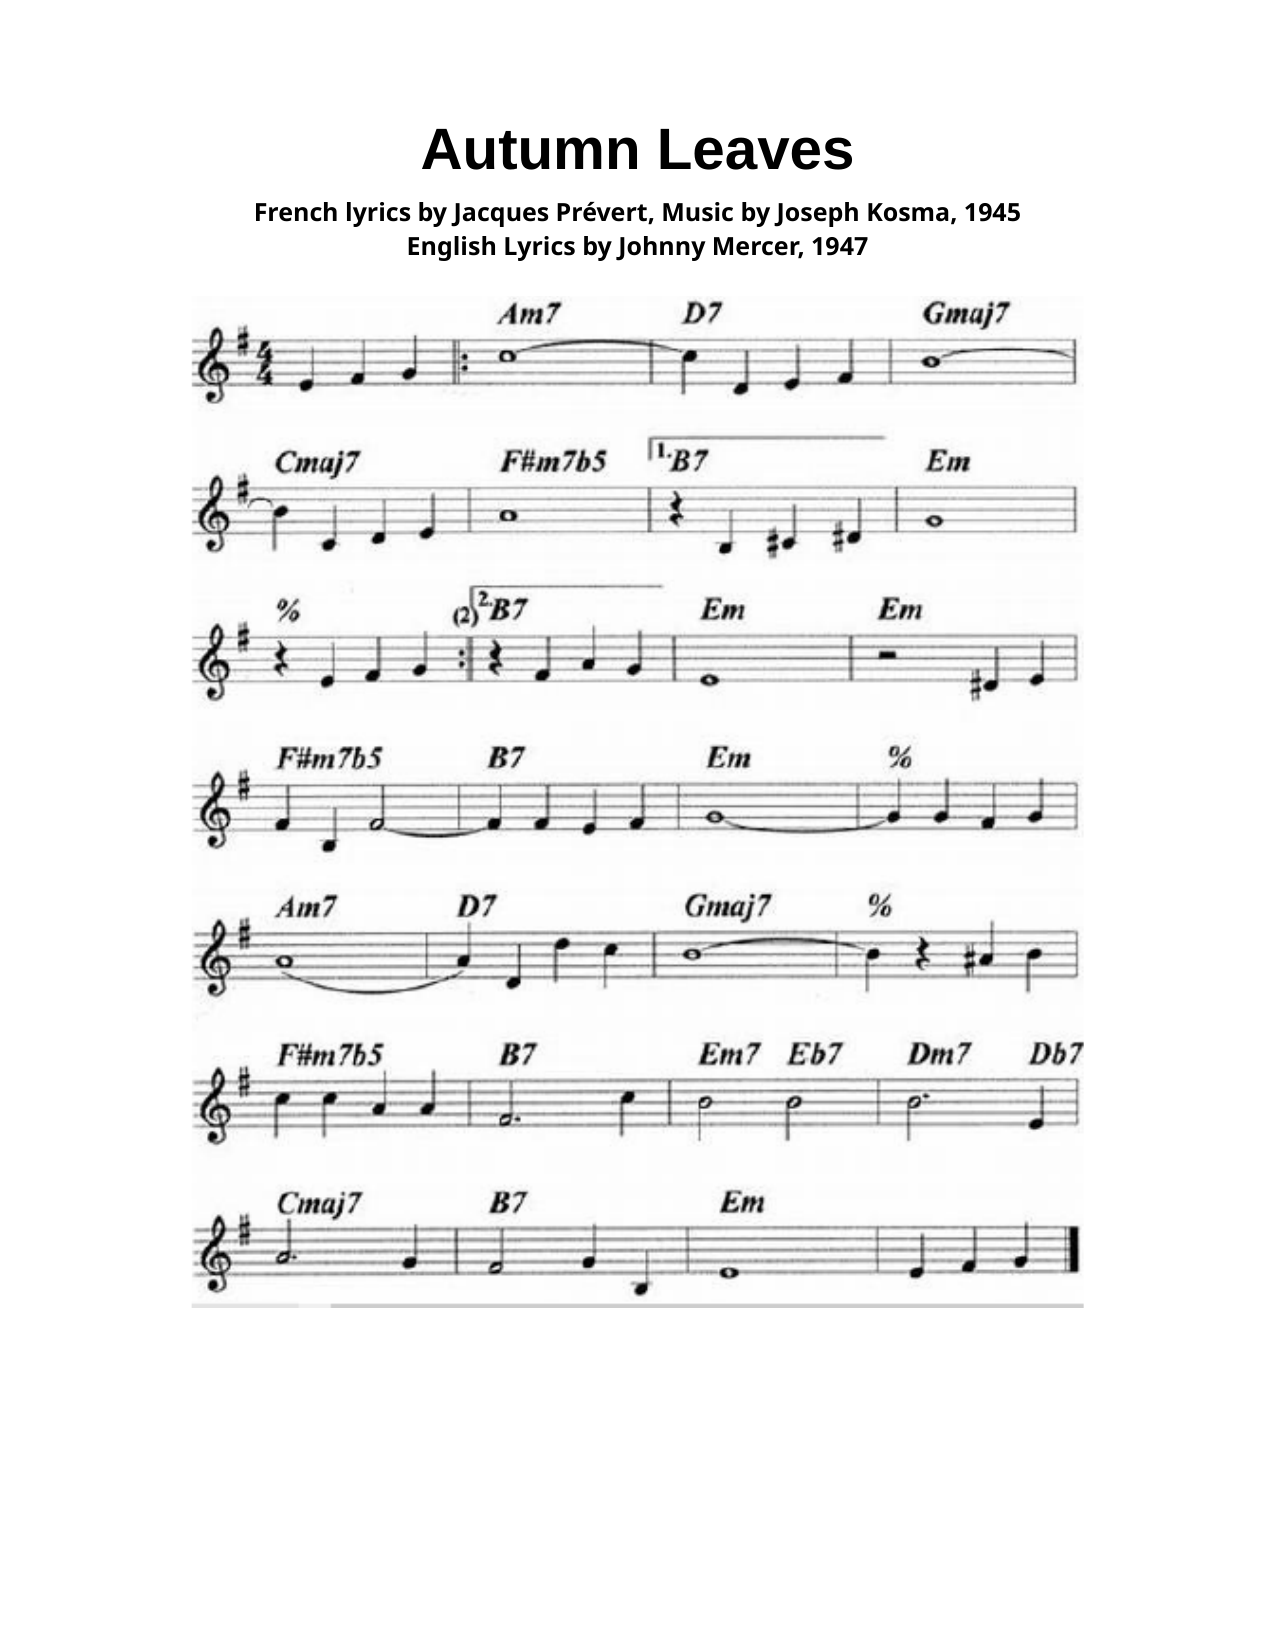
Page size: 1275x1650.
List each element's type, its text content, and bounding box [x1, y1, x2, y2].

picture [191, 296, 1084, 1308]
text English Lyrics by Johnny Mercer, 1947 [90, 229, 1185, 263]
text French lyrics by Jacques Prévert, Music by Joseph Kosma, 1945 [90, 194, 1185, 229]
title Autumn Leaves [90, 115, 1185, 182]
